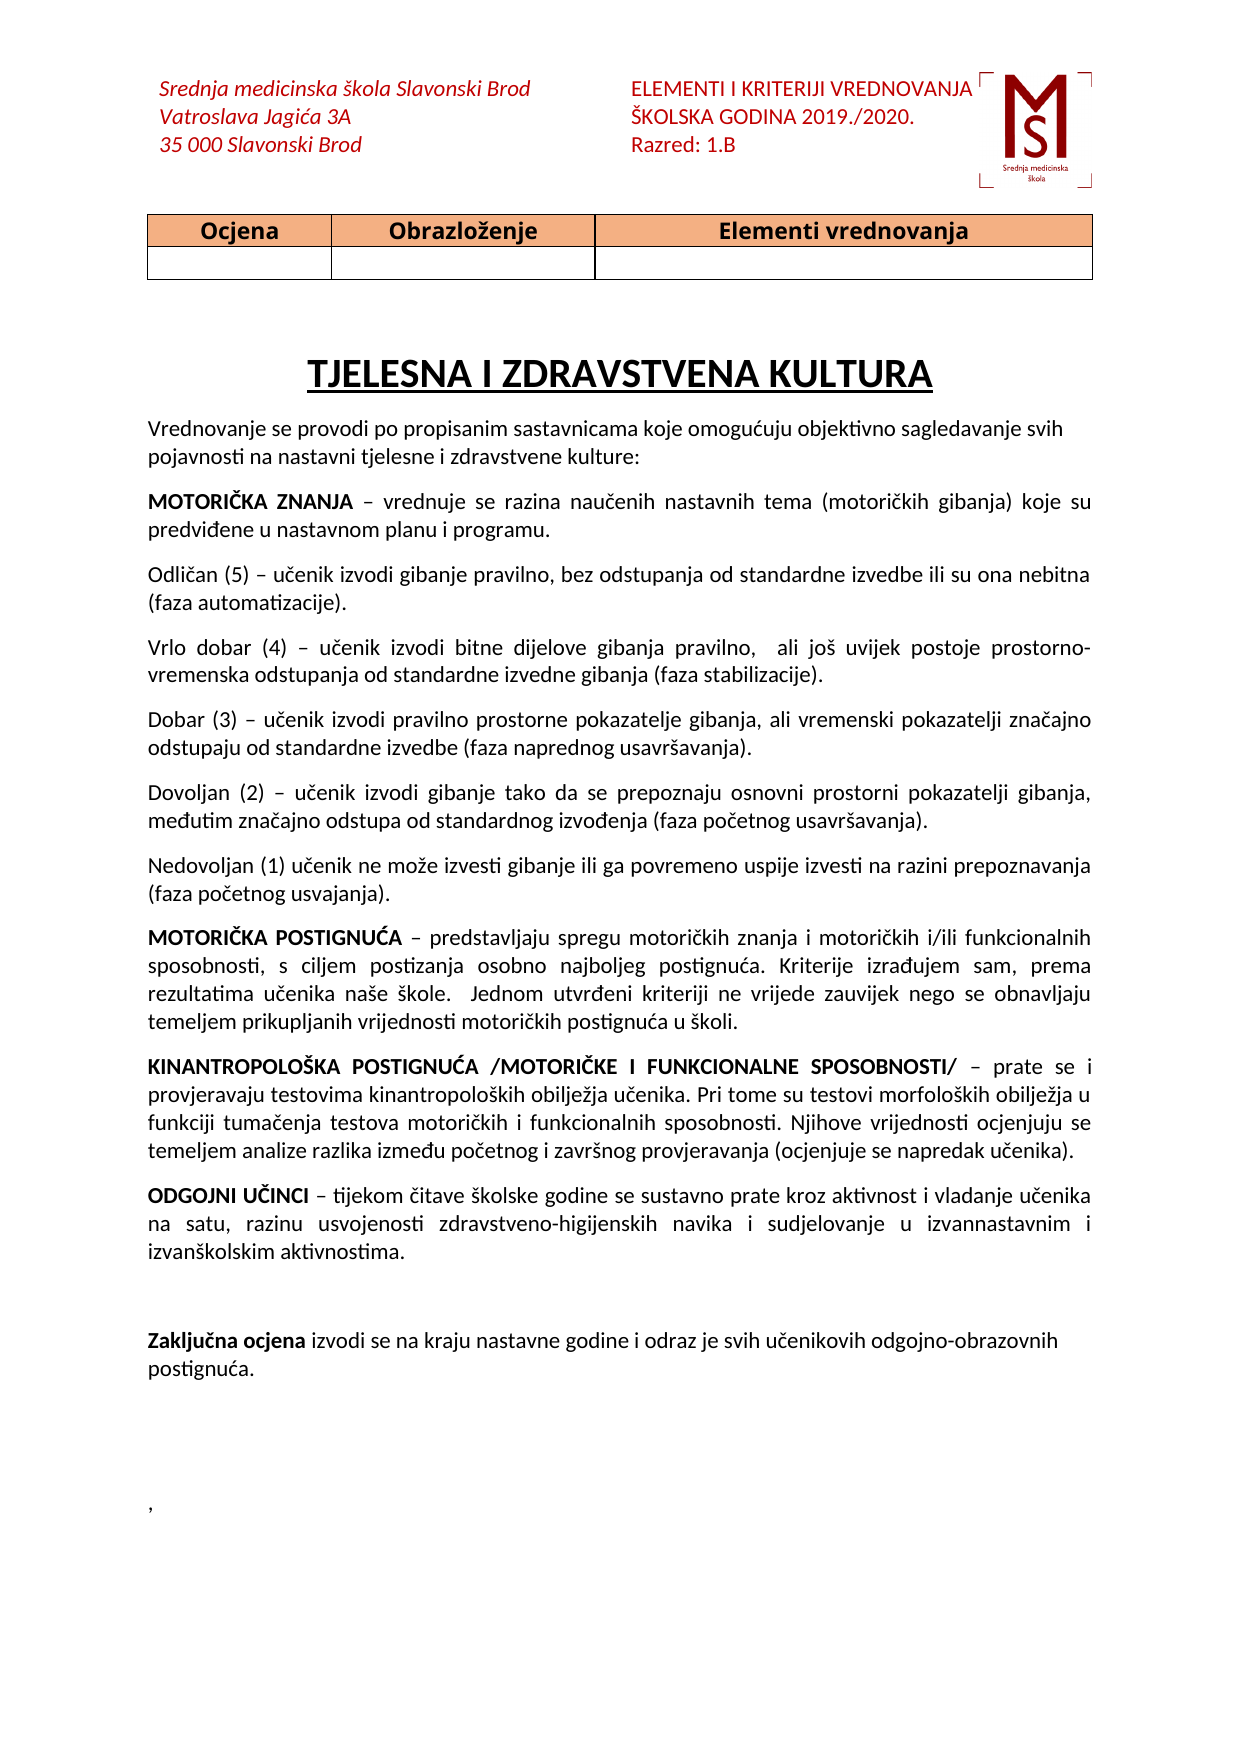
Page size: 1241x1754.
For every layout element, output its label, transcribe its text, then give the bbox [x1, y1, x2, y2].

text Odličan (5) – učenik izvodi gibanje pravilno, bez odstupanja od standardne izvedbe ili su ona nebitna (faza automatizacije). [148, 560, 1093, 616]
text ODGOJNI UČINCI – tijekom čitave školske godine se sustavno prate kroz aktivnost i vladanje učenika na satu, razinu usvojenosti zdravstveno-higijenskih navika i sudjelovanje u izvannastavnim i izvanškolskim aktivnostima. [148, 1181, 1093, 1265]
text KINANTROPOLOŠKA POSTIGNUĆA /MOTORIČKE I FUNKCIONALNE SPOSOBNOSTI/ – prate se i provjeravaju testovima kinantropoloških obilježja učenika. Pri tome su testovi morfoloških obilježja u funkciji tumačenja testova motoričkih i funkcionalnih sposobnosti. Njihove vrijednosti ocjenjuju se temeljem analize razlika između početnog i završnog provjeravanja (ocjenjuje se napredak učenika). [148, 1052, 1093, 1164]
text Dovoljan (2) – učenik izvodi gibanje tako da se prepoznaju osnovni prostorni pokazatelji gibanja, međutim značajno odstupa od standardnog izvođenja (faza početnog usavršavanja). [148, 778, 1093, 834]
text Zaključna ocjena izvodi se na kraju nastavne godine i odraz je svih učenikovih odgojno-obrazovnih postignuća. [148, 1326, 1093, 1382]
text , [148, 1488, 1093, 1516]
table_header Ocjena [148, 215, 331, 246]
text Vrlo dobar (4) – učenik izvodi bitne dijelove gibanja pravilno, ali još uvijek postoje prostorno-vremenska odstupanja od standardne izvedne gibanja (faza stabilizacije). [148, 633, 1093, 689]
text MOTORIČKA ZNANJA – vrednuje se razina naučenih nastavnih tema (motoričkih gibanja) koje su predviđene u nastavnom planu i programu. [148, 487, 1093, 543]
table_header Obrazloženje [332, 215, 594, 246]
text Dobar (3) – učenik izvodi pravilno prostorne pokazatelje gibanja, ali vremenski pokazatelji značajno odstupaju od standardne izvedbe (faza naprednog usavršavanja). [148, 705, 1093, 761]
table_cell [148, 247, 331, 278]
table_header Elementi vrednovanja [596, 215, 1092, 246]
text Vrednovanje se provodi po propisanim sastavnicama koje omogućuju objektivno sagledavanje svih pojavnosti na nastavni tjelesne i zdravstvene kulture: [148, 414, 1093, 471]
text Nedovoljan (1) učenik ne može izvesti gibanje ili ga povremeno uspije izvesti na razini prepoznavanja (faza početnog usvajanja). [148, 851, 1093, 907]
table_cell [332, 247, 594, 278]
text TJELESNA I ZDRAVSTVENA KULTURA [148, 347, 1093, 398]
text MOTORIČKA POSTIGNUĆA – predstavljaju spregu motoričkih znanja i motoričkih i/ili funkcionalnih sposobnosti, s ciljem postizanja osobno najboljeg postignuća. Kriterije izrađujem sam, prema rezultatima učenika naše škole. Jednom utvrđeni kriteriji ne vrijede zauvijek nego se obnavljaju temeljem prikupljanih vrijednosti motoričkih postignuća u školi. [148, 923, 1093, 1036]
